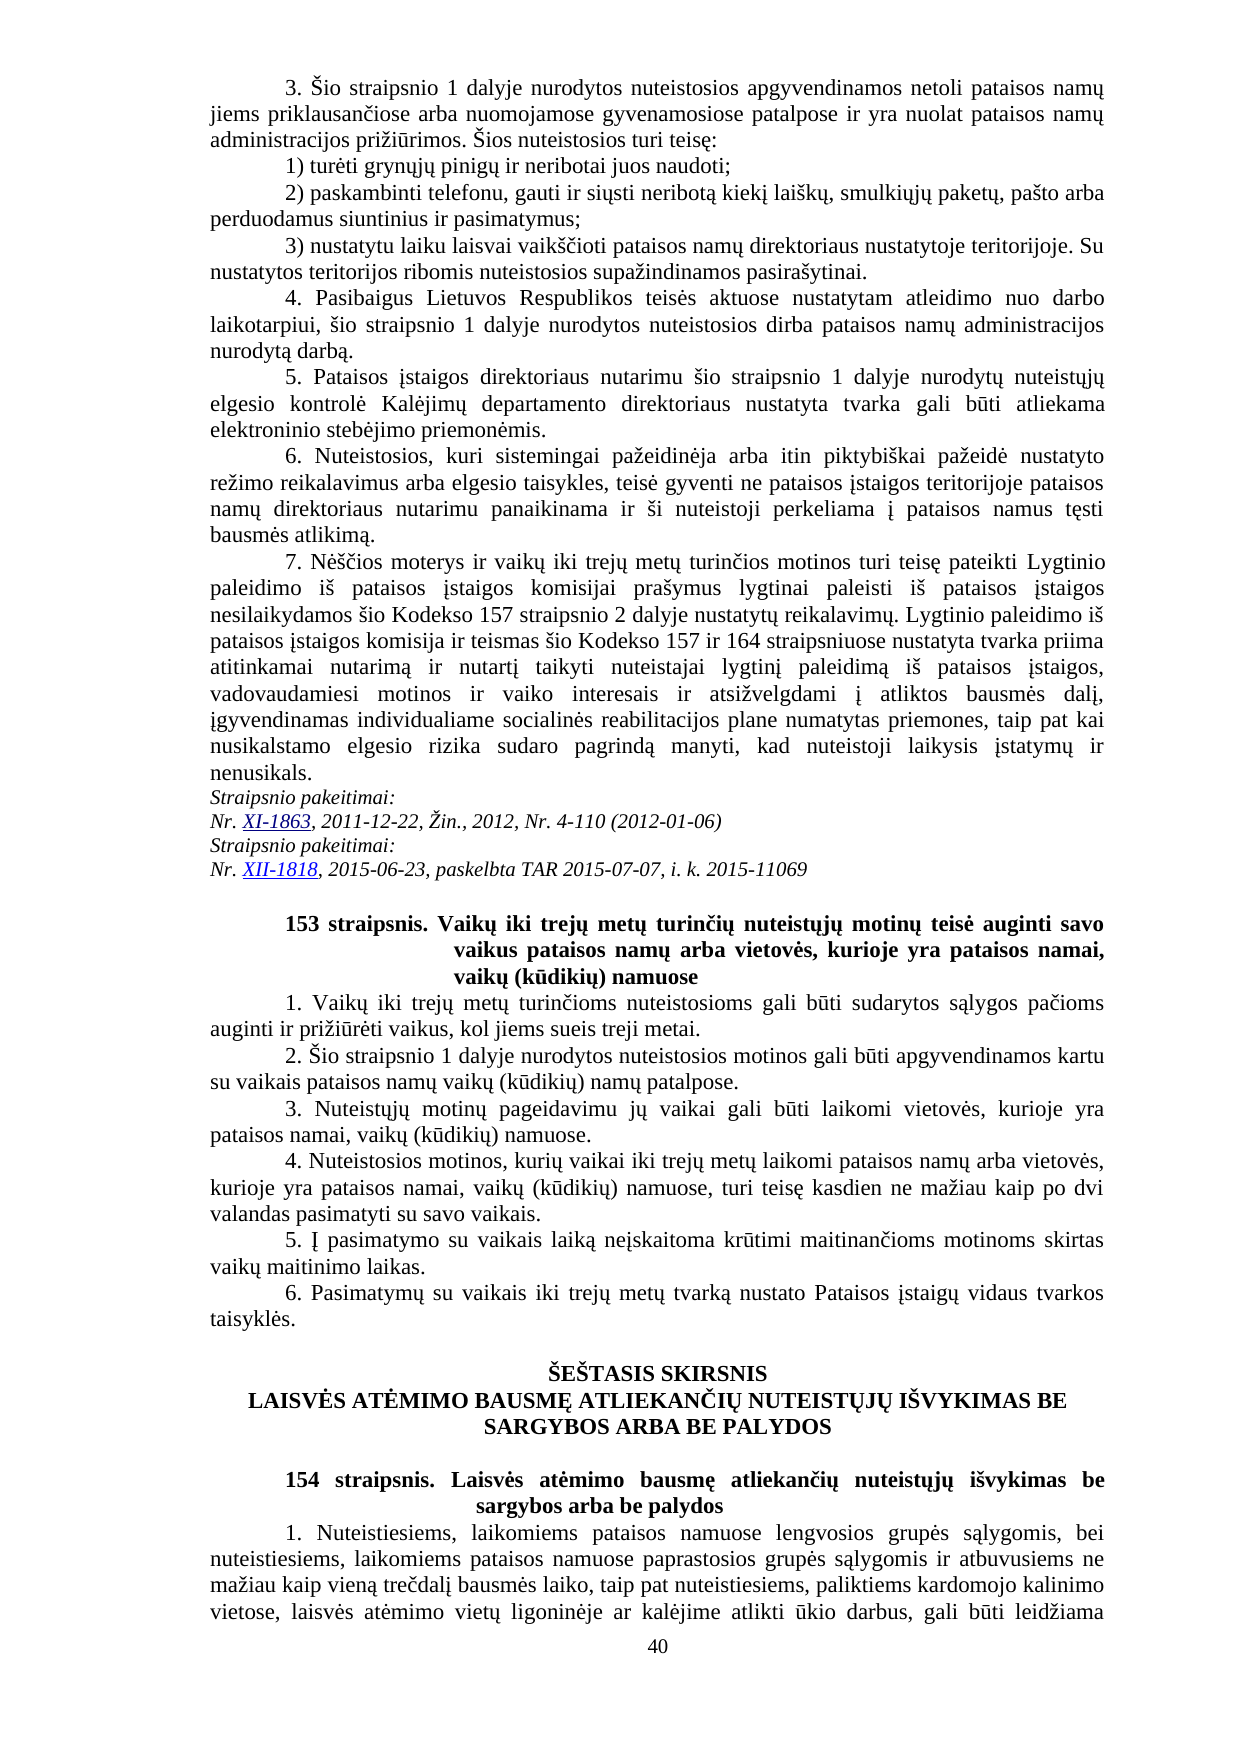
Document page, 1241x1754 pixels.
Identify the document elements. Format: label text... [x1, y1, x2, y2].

text 154 straipsnis. Laisvės atėmimo bausmę atliekančių nuteistųjų išvykimas be sargybos arba be palydos [285, 1466, 1106, 1519]
text 1. Vaikų iki trejų metų turinčioms nuteistosioms gali būti sudarytos sąlygos pačioms auginti ir prižiūrėti vaikus, kol jiems sueis treji metai. [210, 989, 1106, 1042]
text 5. Į pasimatymo su vaikais laiką neįskaitoma krūtimi maitinančioms motinoms skirtas vaikų maitinimo laikas. [210, 1226, 1106, 1279]
text 6. Nuteistosios, kuri sistemingai pažeidinėja arba itin piktybiškai pažeidė nustatyto režimo reikalavimus arba elgesio taisykles, teisė gyventi ne pataisos įstaigos teritorijoje pataisos namų direktoriaus nutarimu panaikinama ir ši nuteistoji perkeliama į pataisos namus tęsti bausmės atlikimą. [210, 442, 1106, 548]
subtitle Šeštasis skirsnis [210, 1361, 1106, 1387]
text 3. Nuteistųjų motinų pageidavimu jų vaikai gali būti laikomi vietovės, kurioje yra pataisos namai, vaikų (kūdikių) namuose. [210, 1094, 1106, 1147]
text 7. Nėščios moterys ir vaikų iki trejų metų turinčios motinos turi teisę pateikti Lygtinio paleidimo iš pataisos įstaigos komisijai prašymus lygtinai paleisti iš pataisos įstaigos nesilaikydamos šio Kodekso 157 straipsnio 2 dalyje nustatytų reikalavimų. Lygtinio paleidimo iš pataisos įstaigos komisija ir teismas šio Kodekso 157 ir 164 straipsniuose nustatyta tvarka priima atitinkamai nutarimą ir nutartį taikyti nuteistajai lygtinį paleidimą iš pataisos įstaigos, vadovaudamiesi motinos ir vaiko interesais ir atsižvelgdami į atliktos bausmės dalį, įgyvendinamas individualiame socialinės reabilitacijos plane numatytas priemones, taip pat kai nusikalstamo elgesio rizika sudaro pagrindą manyti, kad nuteistoji laikysis įstatymų ir nenusikals. [210, 548, 1106, 785]
text 5. Pataisos įstaigos direktoriaus nutarimu šio straipsnio 1 dalyje nurodytų nuteistųjų elgesio kontrolė Kalėjimų departamento direktoriaus nustatyta tvarka gali būti atliekama elektroninio stebėjimo priemonėmis. [210, 363, 1106, 442]
text Straipsnio pakeitimai: [210, 785, 1106, 809]
text 6. Pasimatymų su vaikais iki trejų metų tvarką nustato Pataisos įstaigų vidaus tvarkos taisyklės. [210, 1279, 1106, 1332]
text 4. Pasibaigus Lietuvos Respublikos teisės aktuose nustatytam atleidimo nuo darbo laikotarpiui, šio straipsnio 1 dalyje nurodytos nuteistosios dirba pataisos namų administracijos nurodytą darbą. [210, 284, 1106, 363]
text 1. Nuteistiesiems, laikomiems pataisos namuose lengvosios grupės sąlygomis, bei nuteistiesiems, laikomiems pataisos namuose paprastosios grupės sąlygomis ir atbuvusiems ne mažiau kaip vieną trečdalį bausmės laiko, taip pat nuteistiesiems, paliktiems kardomojo kalinimo vietose, laisvės atėmimo vietų ligoninėje ar kalėjime atlikti ūkio darbus, gali būti leidžiama [210, 1519, 1106, 1624]
text Nr. XII-1818, 2015-06-23, paskelbta TAR 2015-07-07, i. k. 2015-11069 [210, 857, 1106, 881]
text 153 straipsnis. Vaikų iki trejų metų turinčių nuteistųjų motinų teisė auginti savo vaikus pataisos namų arba vietovės, kurioje yra pataisos namai, vaikų (kūdikių) namuose [285, 910, 1106, 989]
text Straipsnio pakeitimai: [210, 833, 1106, 857]
text 2) paskambinti telefonu, gauti ir siųsti neribotą kiekį laiškų, smulkiųjų paketų, pašto arba perduodamus siuntinius ir pasimatymus; [210, 179, 1106, 232]
text Nr. XI-1863, 2011-12-22, Žin., 2012, Nr. 4-110 (2012-01-06) [210, 809, 1106, 833]
text laisvės atėmimo bausmę atliekančių NUTEISTŲJŲ IŠvykimas be sargybos arba be palydos [210, 1387, 1106, 1439]
text 3. Šio straipsnio 1 dalyje nurodytos nuteistosios apgyvendinamos netoli pataisos namų jiems priklausančiose arba nuomojamose gyvenamosiose patalpose ir yra nuolat pataisos namų administracijos prižiūrimos. Šios nuteistosios turi teisę: [210, 73, 1106, 153]
text 4. Nuteistosios motinos, kurių vaikai iki trejų metų laikomi pataisos namų arba vietovės, kurioje yra pataisos namai, vaikų (kūdikių) namuose, turi teisę kasdien ne mažiau kaip po dvi valandas pasimatyti su savo vaikais. [210, 1147, 1106, 1226]
text 3) nustatytu laiku laisvai vaikščioti pataisos namų direktoriaus nustatytoje teritorijoje. Su nustatytos teritorijos ribomis nuteistosios supažindinamos pasirašytinai. [210, 232, 1106, 284]
text 2. Šio straipsnio 1 dalyje nurodytos nuteistosios motinos gali būti apgyvendinamos kartu su vaikais pataisos namų vaikų (kūdikių) namų patalpose. [210, 1042, 1106, 1094]
text 1) turėti grynųjų pinigų ir neribotai juos naudoti; [210, 153, 1106, 179]
